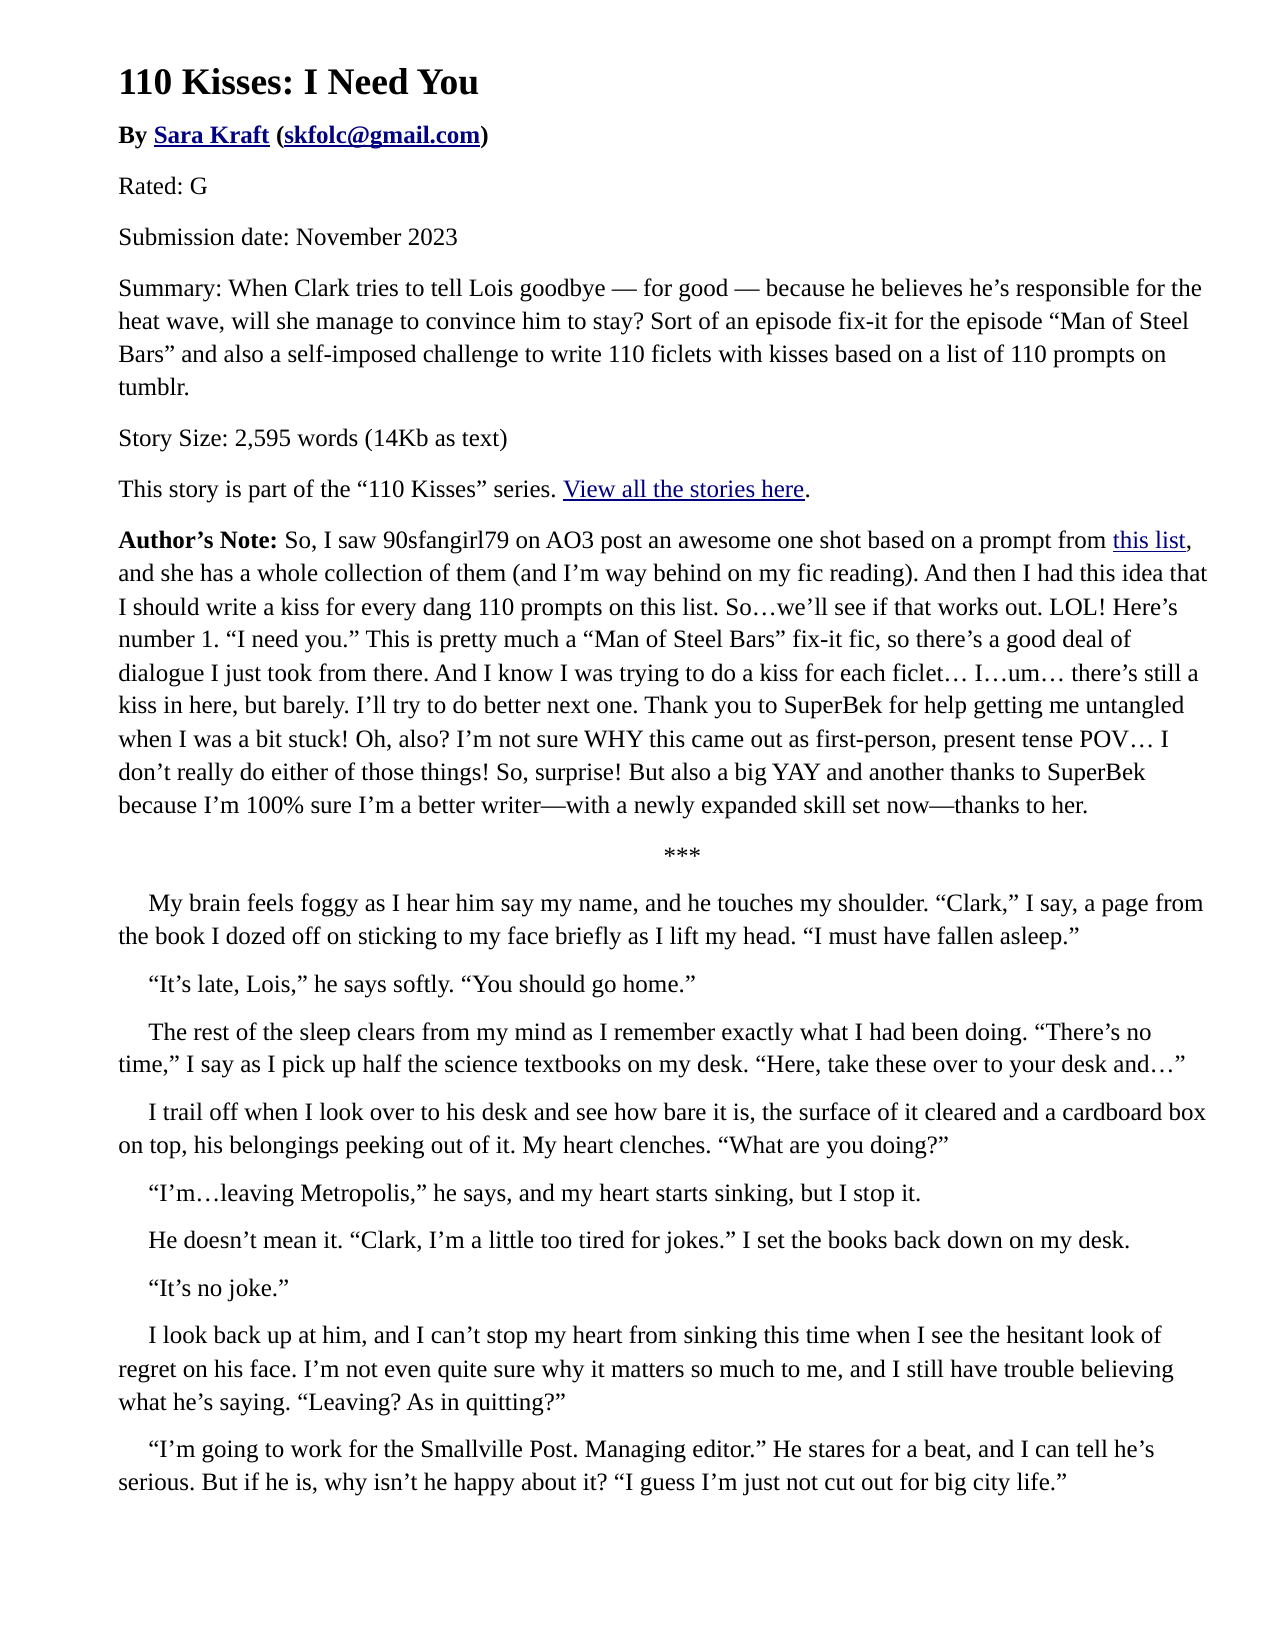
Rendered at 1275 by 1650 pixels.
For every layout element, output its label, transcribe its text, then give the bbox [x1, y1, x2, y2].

text The rest of the sleep clears from my mind as I remember exactly what I had been doing. “There’s no time,” I say as I pick up half the science textbooks on my desk. “Here, take these over to your desk and…” [118, 1017, 1216, 1078]
text I trail off when I look over to his desk and see how bare it is, the surface of it cleared and a cardboard box on top, his belongings peeking out of it. My heart clenches. “What are you doing?” [118, 1097, 1216, 1159]
text Story Size: 2,595 words (14Kb as text) [118, 423, 1216, 452]
text By Sara Kraft (skfolc@gmail.com) [118, 120, 1216, 149]
text “It’s no joke.” [118, 1273, 1216, 1302]
text “I’m…leaving Metropolis,” he says, and my heart starts sinking, but I stop it. [118, 1178, 1216, 1207]
text Summary: When Clark tries to tell Lois goodbye — for good — because he believes he’s responsible for the heat wave, will she manage to convince him to stay? Sort of an episode fix-it for the episode “Man of Steel Bars” and also a self-imposed challenge to write 110 ficlets with kisses based on a list of 110 prompts on tumblr. [118, 273, 1216, 401]
text My brain feels foggy as I hear him say my name, and he touches my shoulder. “Clark,” I say, a page from the book I dozed off on sticking to my face briefly as I lift my head. “I must have fallen asleep.” [118, 888, 1216, 950]
text “I’m going to work for the Smallville Post. Managing editor.” He stares for a beat, and I can tell he’s serious. But if he is, why isn’t he happy about it? “I guess I’m just not cut out for big city life.” [118, 1434, 1216, 1496]
text Rated: G [118, 171, 1216, 200]
text *** [118, 841, 1216, 869]
text Submission date: November 2023 [118, 222, 1216, 251]
text He doesn’t mean it. “Clark, I’m a little too tired for jokes.” I set the books back down on my desk. [118, 1225, 1216, 1254]
text I look back up at him, and I can’t stop my heart from sinking this time when I see the hesitant look of regret on his face. I’m not even quite sure why it matters so much to me, and I still have trouble believing what he’s saying. “Leaving? As in quitting?” [118, 1321, 1216, 1415]
text Author’s Note: So, I saw 90sfangirl79 on AO3 post an awesome one shot based on a prompt from this list, and she has a whole collection of them (and I’m way behind on my fic reading). And then I had this idea that I should write a kiss for every dang 110 prompts on this list. So…we’ll see if that works out. LOL! Here’s number 1. “I need you.” This is pretty much a “Man of Steel Bars” fix-it fic, so there’s a good deal of dialogue I just took from there. And I know I was trying to do a kiss for each ficlet… I…um… there’s still a kiss in here, but barely. I’ll try to do better next one. Thank you to SuperBek for help getting me untangled when I was a bit stuck! Oh, also? I’m not sure WHY this came out as first-person, present tense POV… I don’t really do either of those things! So, surprise! But also a big YAY and another thanks to SuperBek because I’m 100% sure I’m a better writer—with a newly expanded skill set now—thanks to her. [118, 526, 1216, 818]
subtitle 110 Kisses: I Need You [118, 59, 1216, 102]
text This story is part of the “110 Kisses” series. View all the stories here. [118, 474, 1216, 503]
text “It’s late, Lois,” he says softly. “You should go home.” [118, 969, 1216, 998]
